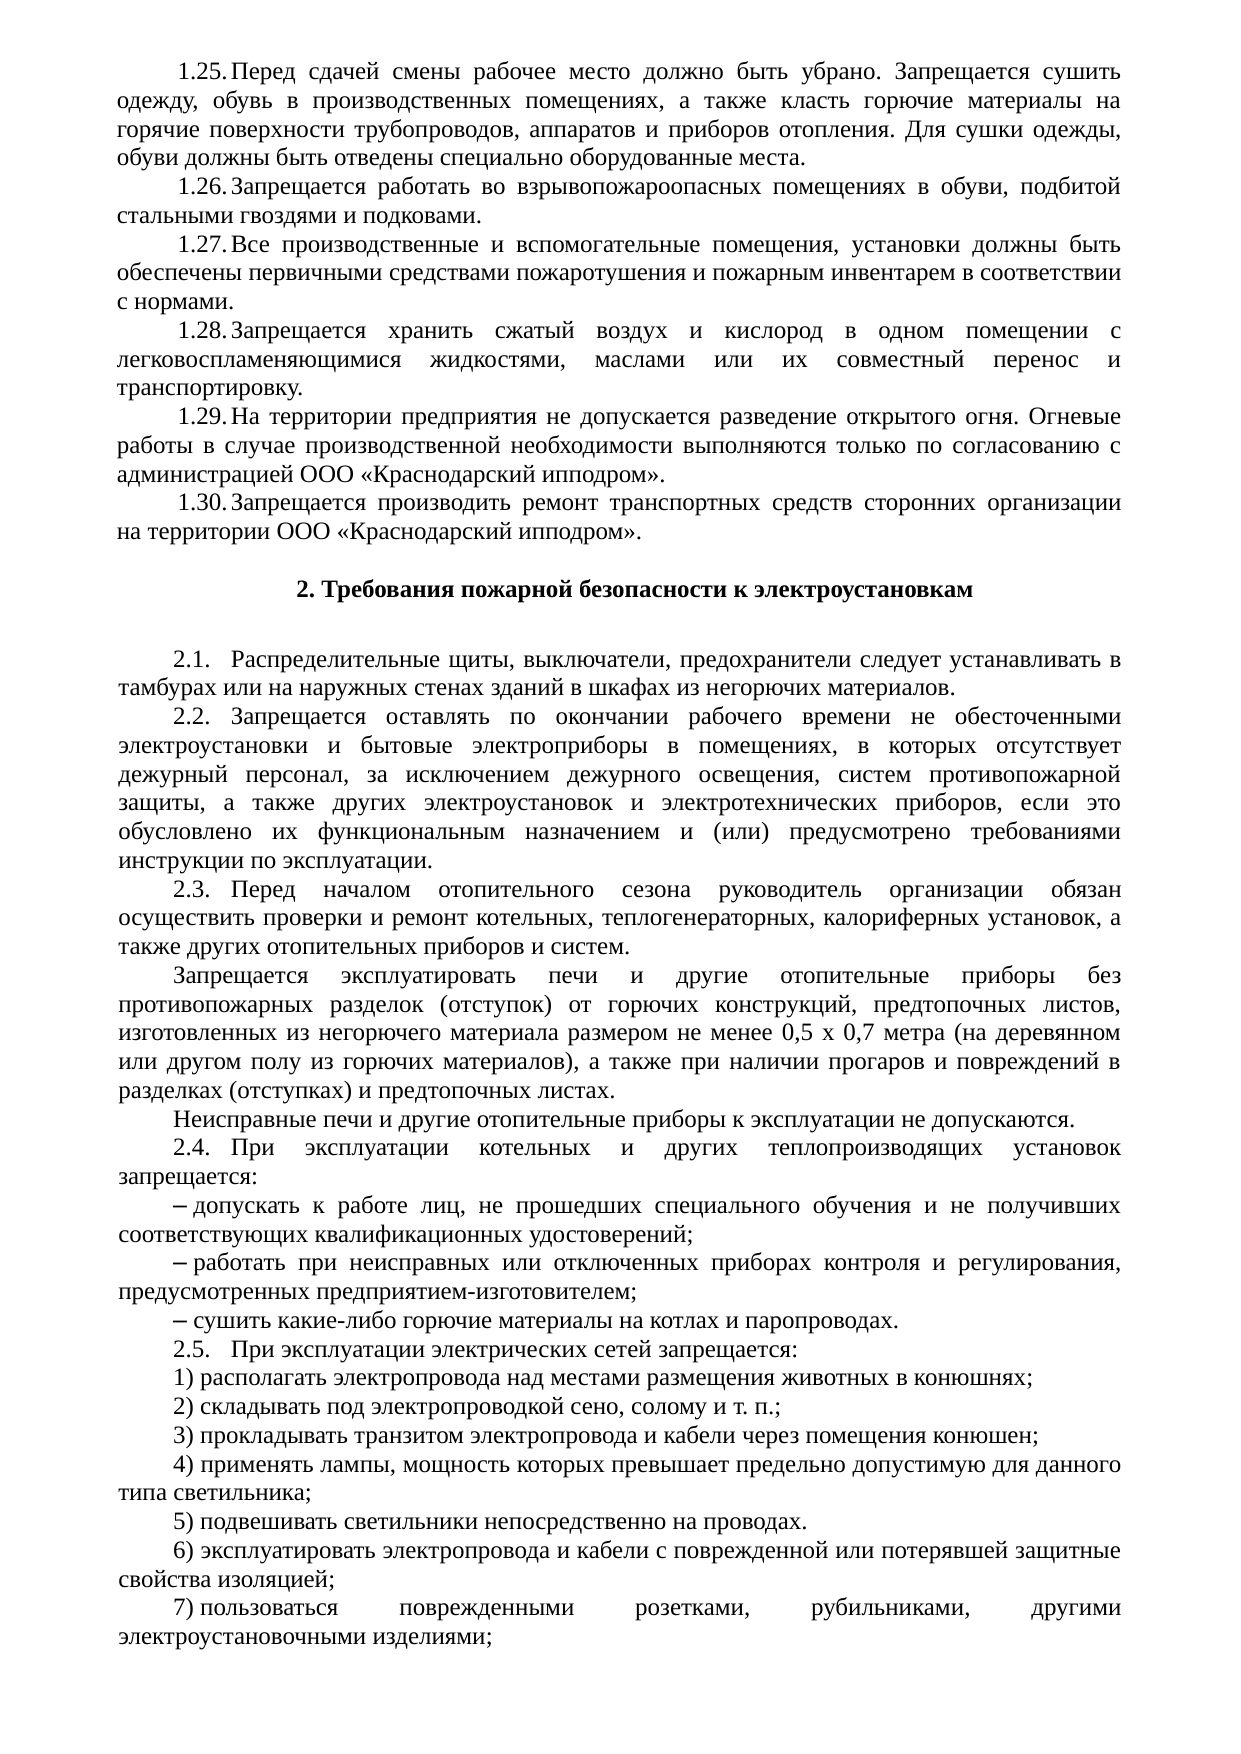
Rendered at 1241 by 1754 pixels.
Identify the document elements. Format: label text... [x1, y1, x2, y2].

list При эксплуатации котельных и других теплопроизводящих установок запрещается: [118, 1132, 1122, 1190]
list Распределительные щиты, выключатели, предохранители следует устанавливать в тамбурах или на наружных стенах зданий в шкафах из негорючих материалов. [118, 644, 1122, 701]
list сушить какие-либо горючие материалы на котлах и паропроводах. [118, 1305, 1122, 1334]
list На территории предприятия не допускается разведение открытого огня. Огневые работы в случае производственной необходимости выполняются только по согласованию с администрацией ООО «Краснодарский ипподром». [117, 401, 1122, 487]
text 1) располагать электропровода над местами размещения животных в конюшнях; [118, 1362, 1122, 1391]
list Перед сдачей смены рабочее место должно быть убрано. Запрещается сушить одежду, обувь в производственных помещениях, а также класть горючие материалы на горячие поверхности трубопроводов, аппаратов и приборов отопления. Для сушки одежды, обуви должны быть отведены специально оборудованные места. [117, 56, 1122, 171]
text 6) эксплуатировать электропровода и кабели с поврежденной или потерявшей защитные свойства изоляцией; [118, 1535, 1122, 1592]
list Запрещается работать во взрывопожароопасных помещениях в обуви, подбитой стальными гвоздями и подковами. [117, 171, 1122, 229]
text Неисправные печи и другие отопительные приборы к эксплуатации не допускаются. [118, 1104, 1122, 1132]
text Запрещается эксплуатировать печи и другие отопительные приборы без противопожарных разделок (отступок) от горючих конструкций, предтопочных листов, изготовленных из негорючего материала размером не менее 0,5 х 0,7 метра (на деревянном или другом полу из горючих материалов), а также при наличии прогаров и повреждений в разделках (отступках) и предтопочных листах. [118, 960, 1122, 1104]
list Запрещается оставлять по окончании рабочего времени не обесточенными электроустановки и бытовые электроприборы в помещениях, в которых отсутствует дежурный персонал, за исключением дежурного освещения, систем противопожарной защиты, а также других электроустановок и электротехнических приборов, если это обусловлено их функциональным назначением и (или) предусмотрено требованиями инструкции по эксплуатации. [118, 701, 1122, 874]
text 2) складывать под электропроводкой сено, солому и т. п.; [118, 1391, 1122, 1420]
list Запрещается хранить сжатый воздух и кислород в одном помещении с легковоспламеняющимися жидкостями, маслами или их совместный перенос и транспортировку. [117, 315, 1122, 401]
list допускать к работе лиц, не прошедших специального обучения и не получивших соответствующих квалификационных удостоверений; [118, 1190, 1122, 1247]
text 4) применять лампы, мощность которых превышает предельно допустимую для данного типа светильника; [118, 1449, 1122, 1506]
list Все производственные и вспомогательные помещения, установки должны быть обеспечены первичными средствами пожаротушения и пожарным инвентарем в соответствии с нормами. [117, 229, 1122, 315]
list Запрещается производить ремонт транспортных средств сторонних организации на территории ООО «Краснодарский ипподром». [117, 487, 1122, 545]
list работать при неисправных или отключенных приборах контроля и регулирования, предусмотренных предприятием-изготовителем; [118, 1247, 1122, 1305]
text 2. Требования пожарной безопасности к электроустановкам [118, 574, 1122, 602]
text 3) прокладывать транзитом электропровода и кабели через помещения конюшен; [118, 1420, 1122, 1449]
text 5) подвешивать светильники непосредственно на проводах. [118, 1506, 1122, 1535]
list Перед началом отопительного сезона руководитель организации обязан осуществить проверки и ремонт котельных, теплогенераторных, калориферных установок, а также других отопительных приборов и систем. [118, 874, 1122, 960]
list При эксплуатации электрических сетей запрещается: [118, 1334, 1122, 1362]
text 7) пользоваться поврежденными розетками, рубильниками, другими электроустановочными изделиями; [118, 1592, 1122, 1650]
